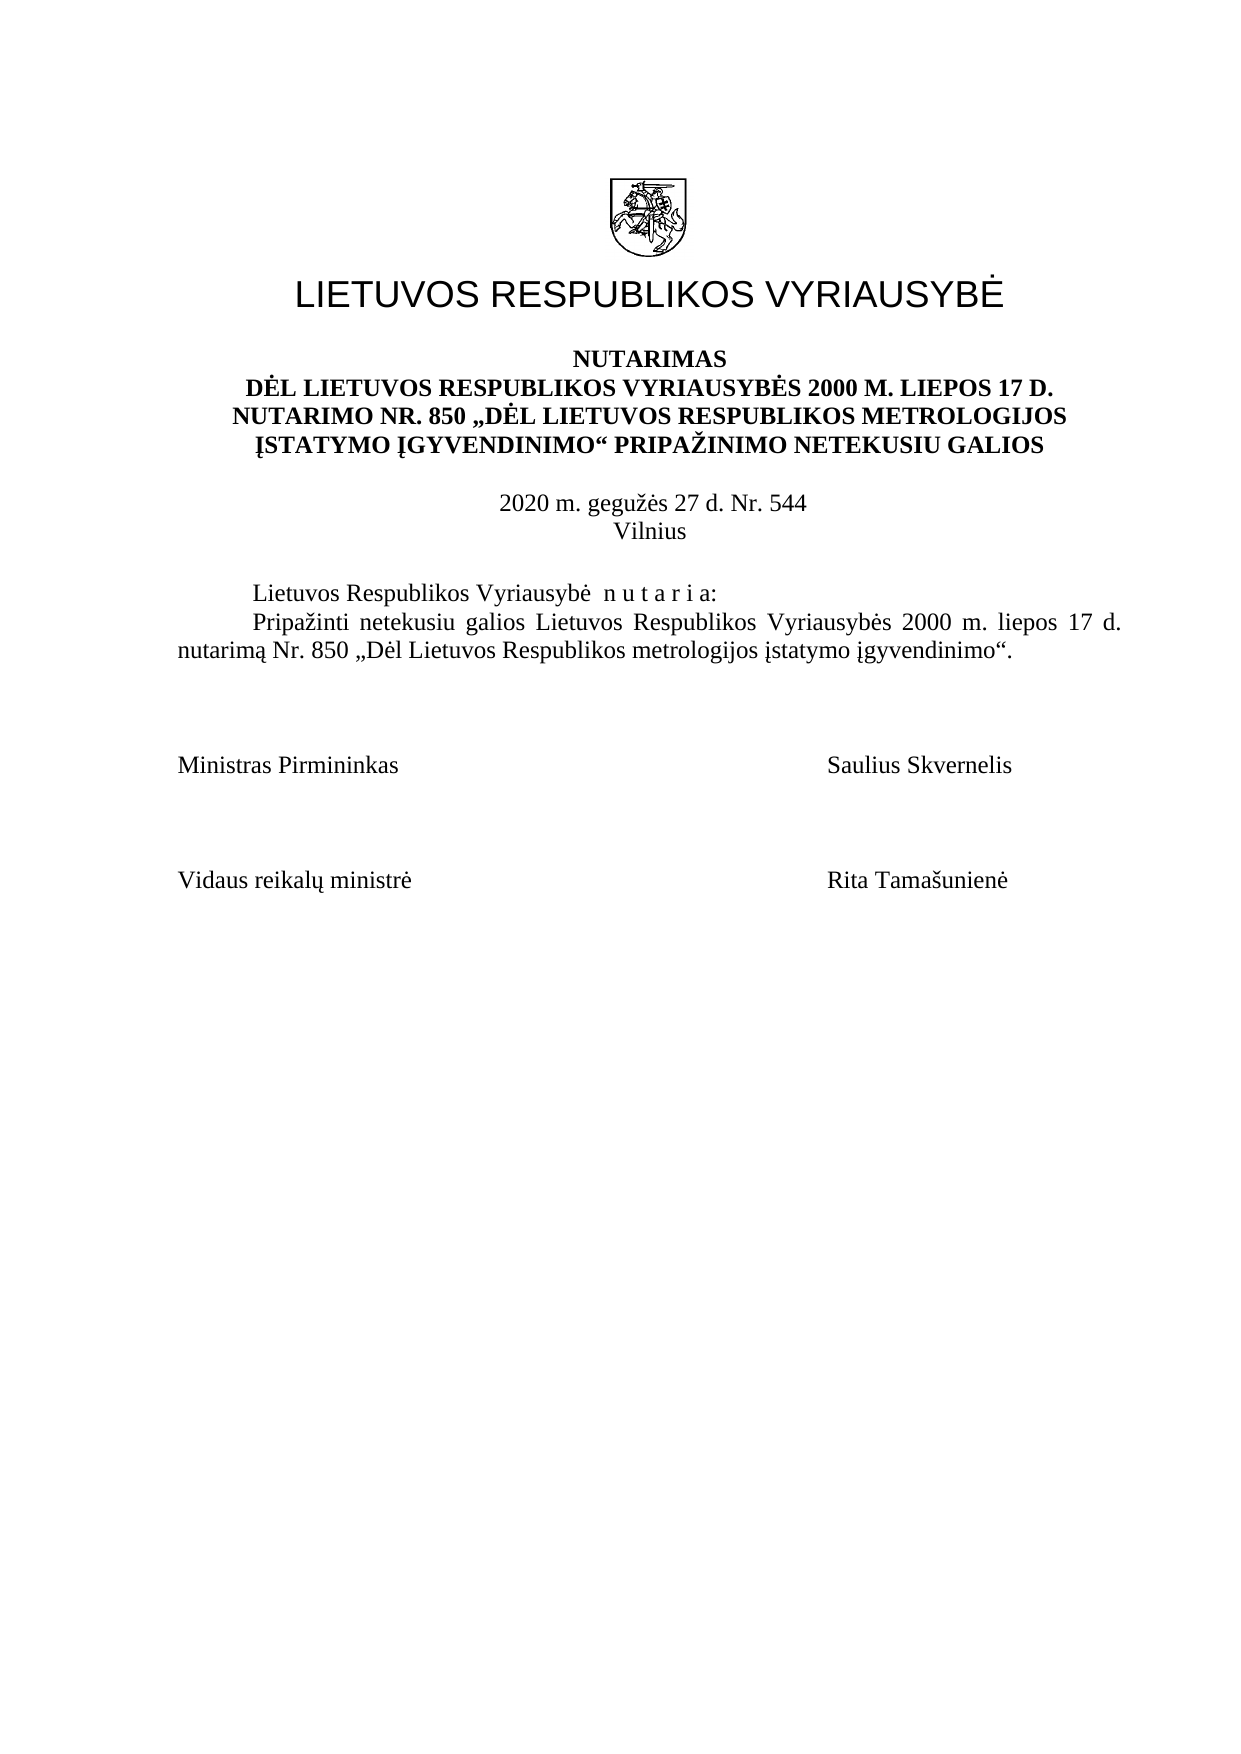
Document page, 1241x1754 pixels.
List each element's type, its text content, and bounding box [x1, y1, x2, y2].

text Lietuvos Respublikos Vyriausybė n u t a r i a: [177, 578, 1122, 607]
text DĖL LIETUVOS RESPUBLIKOS VYRIAUSYBĖS 2000 M. LIEPOS 17 D. NUTARIMO NR. 850 „DĖL LIETUVOS RESPUBLIKOS METROLOGIJOS ĮSTATYMO ĮGYVENDINIMO“ PRIPAŽINIMO NETEKUSIU GALIOS [177, 373, 1122, 459]
text 2020 m. gegužės 27 d. Nr. 544 [177, 488, 1122, 516]
text Vidaus reikalų ministrė Rita Tamašunienė [177, 866, 1122, 894]
text Pripažinti netekusiu galios Lietuvos Respublikos Vyriausybės 2000 m. liepos 17 d. nutarimą Nr. 850 „Dėl Lietuvos Respublikos metrologijos įstatymo įgyvendinimo“. [177, 607, 1122, 664]
text nutarimas [177, 344, 1122, 373]
text Lietuvos Respublikos Vyriausybė [177, 272, 1122, 315]
text Ministras Pirmininkas Saulius Skvernelis [177, 751, 1122, 779]
text Vilnius [177, 516, 1122, 545]
